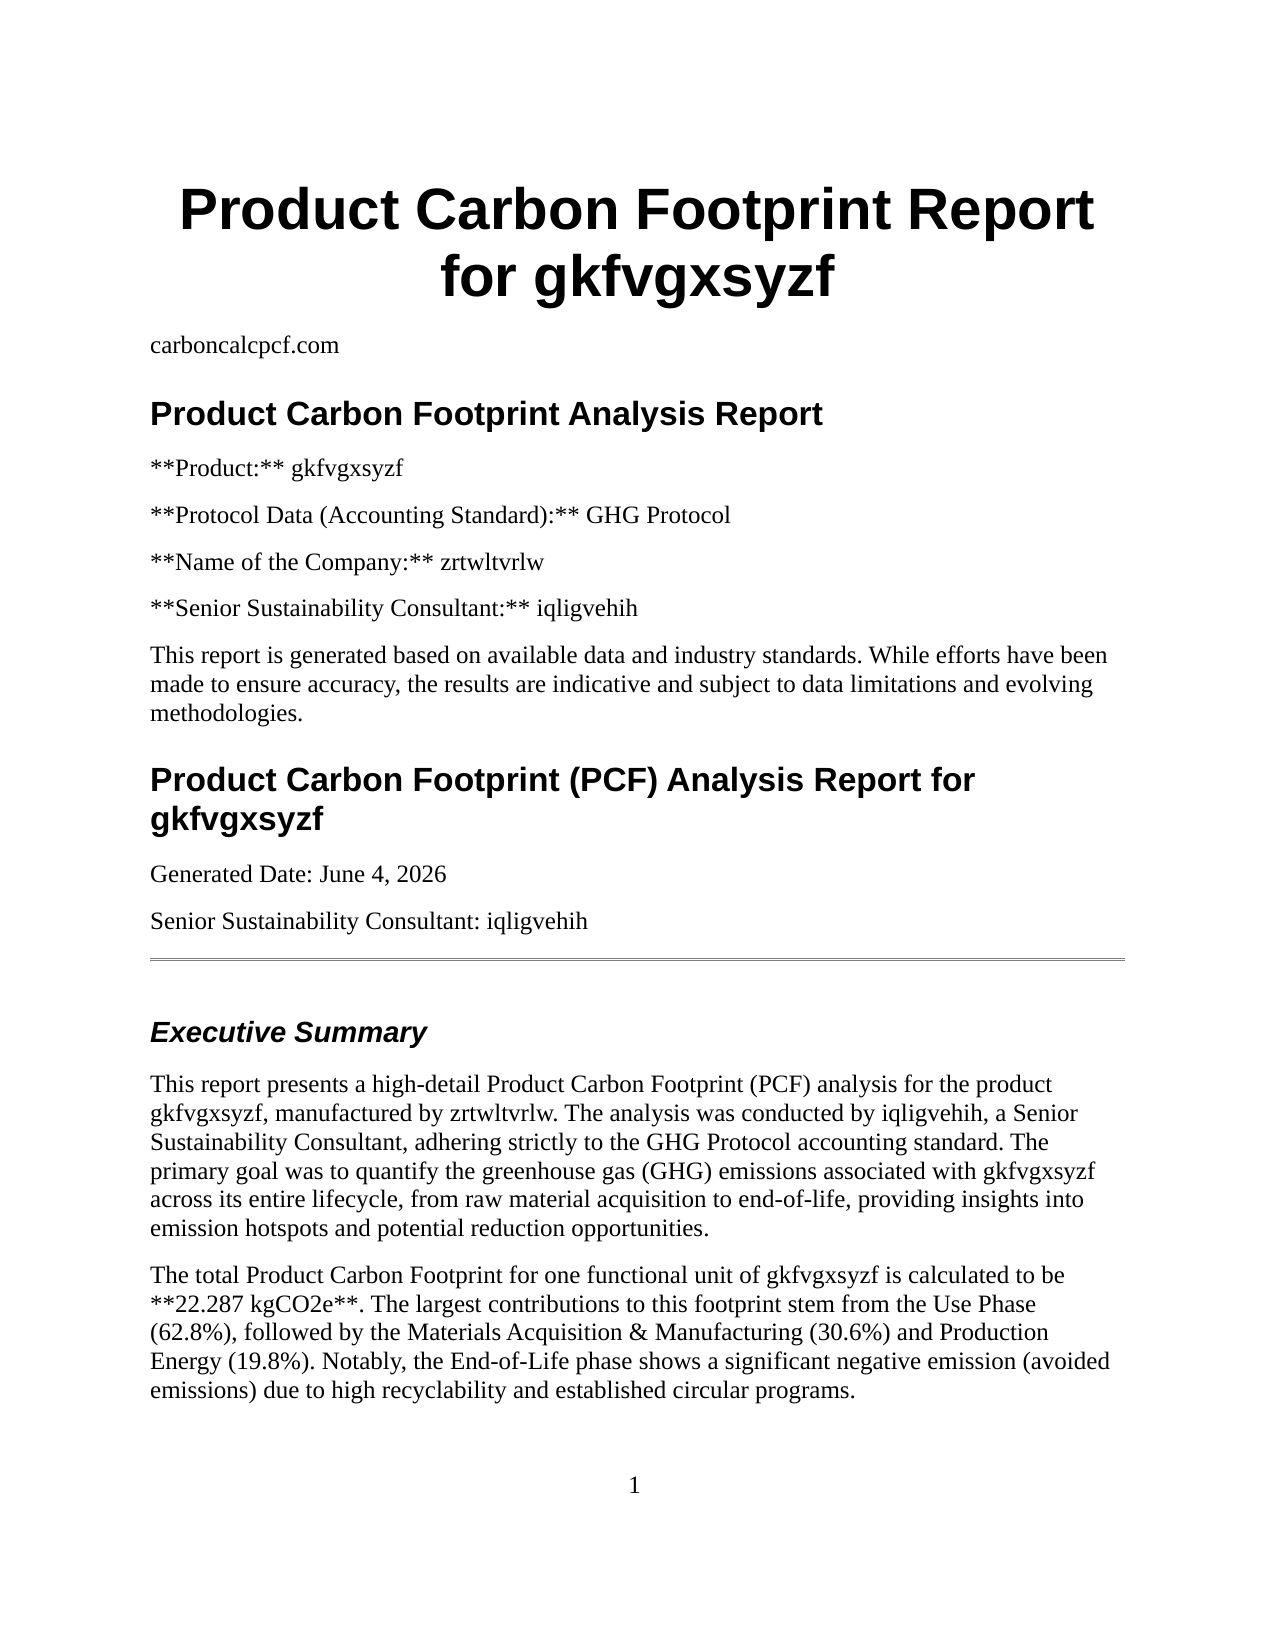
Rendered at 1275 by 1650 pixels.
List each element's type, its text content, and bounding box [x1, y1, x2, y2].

text The total Product Carbon Footprint for one functional unit of gkfvgxsyzf is calculated to be **22.287 kgCO2e**. The largest contributions to this footprint stem from the Use Phase (62.8%), followed by the Materials Acquisition & Manufacturing (30.6%) and Production Energy (19.8%). Notably, the End-of-Life phase shows a significant negative emission (avoided emissions) due to high recyclability and established circular programs. [150, 1260, 1125, 1404]
text **Name of the Company:** zrtwltvrlw [150, 547, 1125, 576]
subtitle Product Carbon Footprint (PCF) Analysis Report for gkfvgxsyzf [150, 760, 1125, 838]
text Generated Date: June 4, 2026 [150, 859, 1125, 888]
text **Senior Sustainability Consultant:** iqligvehih [150, 593, 1125, 622]
text **Protocol Data (Accounting Standard):** GHG Protocol [150, 500, 1125, 529]
text **Product:** gkfvgxsyzf [150, 453, 1125, 482]
text This report is generated based on available data and industry standards. While efforts have been made to ensure accuracy, the results are indicative and subject to data limitations and evolving methodologies. [150, 640, 1125, 726]
title Product Carbon Footprint Report for gkfvgxsyzf [150, 175, 1125, 309]
subtitle Executive Summary [150, 1014, 1125, 1048]
text Senior Sustainability Consultant: iqligvehih [150, 906, 1125, 934]
text This report presents a high-detail Product Carbon Footprint (PCF) analysis for the product gkfvgxsyzf, manufactured by zrtwltvrlw. The analysis was conducted by iqligvehih, a Senior Sustainability Consultant, adhering strictly to the GHG Protocol accounting standard. The primary goal was to quantify the greenhouse gas (GHG) emissions associated with gkfvgxsyzf across its entire lifecycle, from raw material acquisition to end-of-life, providing insights into emission hotspots and potential reduction opportunities. [150, 1069, 1125, 1242]
text carboncalcpcf.com [150, 331, 1125, 359]
subtitle Product Carbon Footprint Analysis Report [150, 393, 1125, 432]
